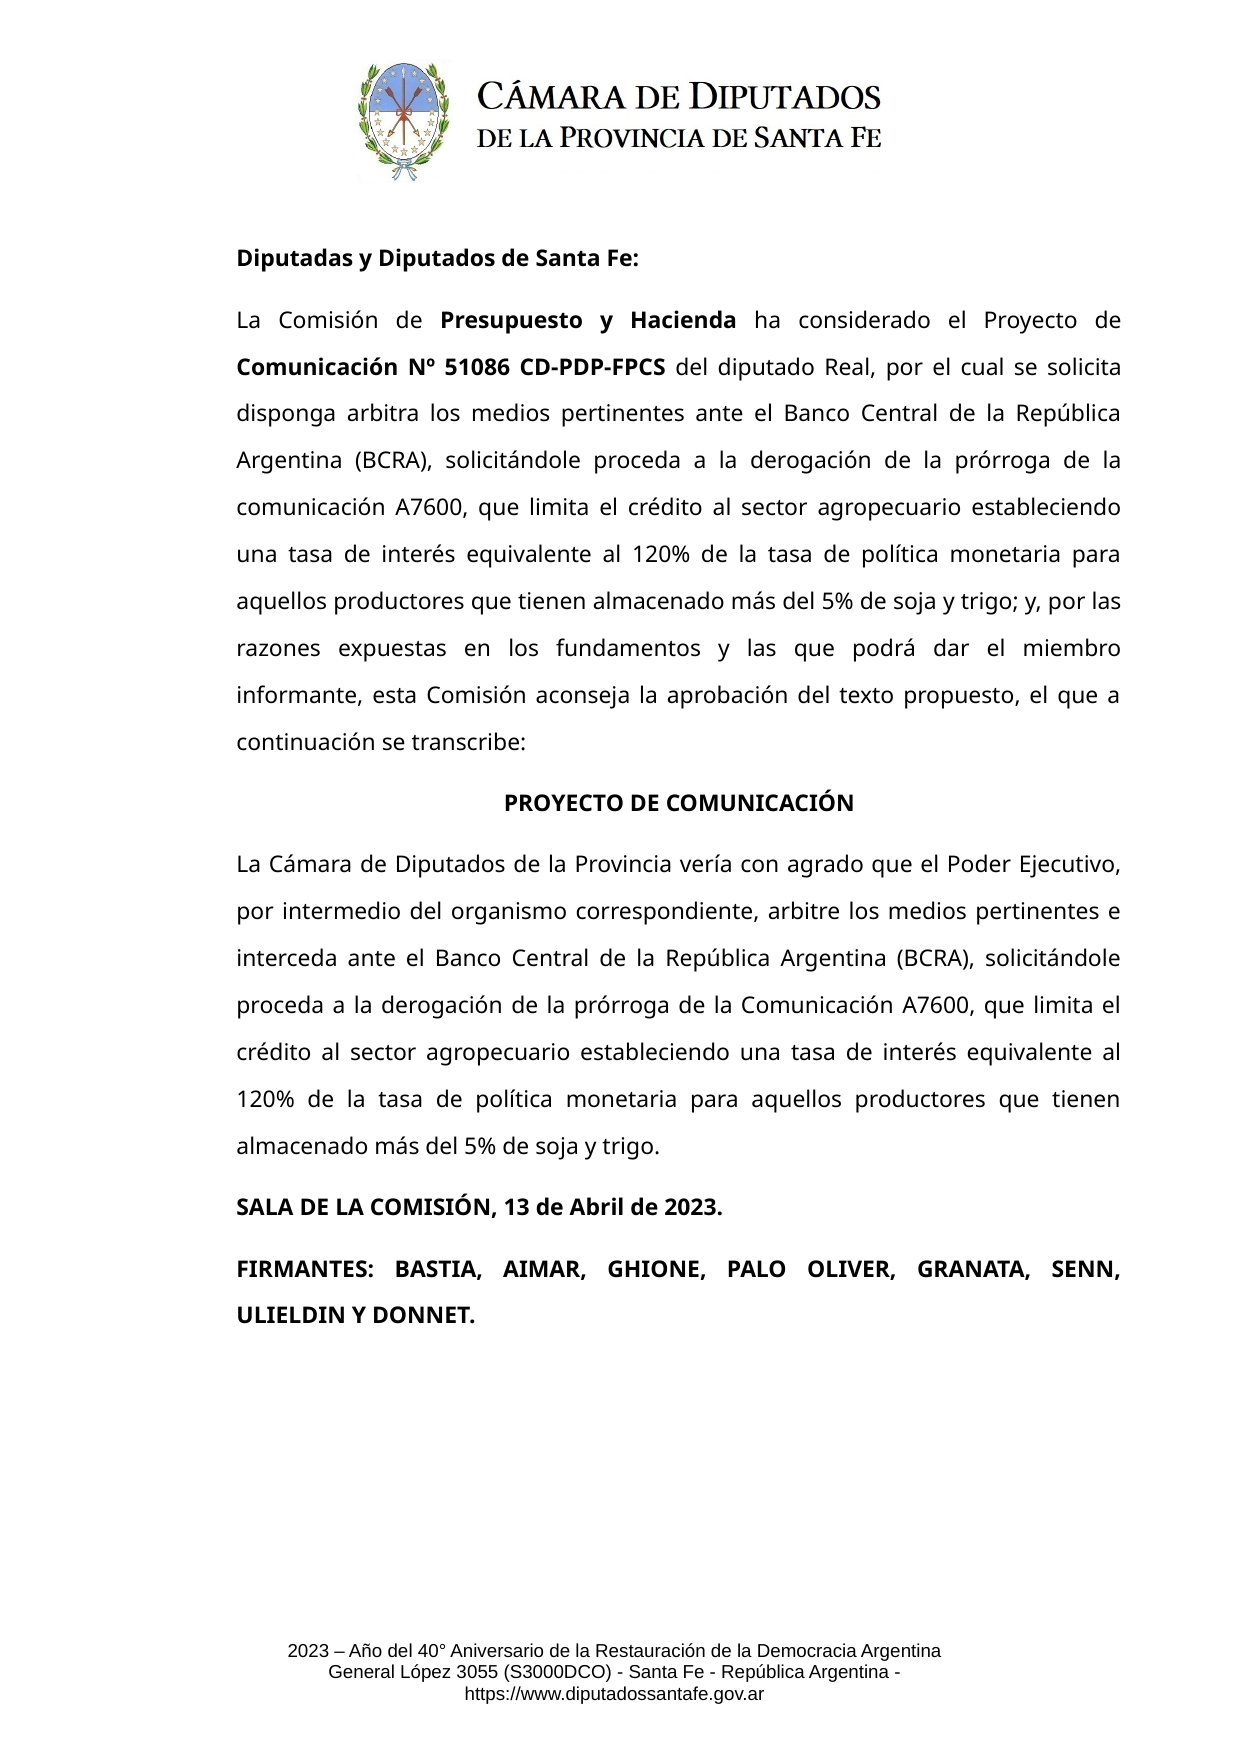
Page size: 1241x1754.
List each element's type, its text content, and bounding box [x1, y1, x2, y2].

text La Comisión de Presupuesto y Hacienda ha considerado el Proyecto de Comunicación Nº 51086 CD-PDP-FPCS del diputado Real, por el cual se solicita disponga arbitra los medios pertinentes ante el Banco Central de la República Argentina (BCRA), solicitándole proceda a la derogación de la prórroga de la comunicación A7600, que limita el crédito al sector agropecuario estableciendo una tasa de interés equivalente al 120% de la tasa de política monetaria para aquellos productores que tienen almacenado más del 5% de soja y trigo; y, por las razones expuestas en los fundamentos y las que podrá dar el miembro informante, esta Comisión aconseja la aprobación del texto propuesto, el que a continuación se transcribe: [236, 304, 1122, 757]
text PROYECTO DE COMUNICACIÓN [236, 787, 1122, 818]
picture [354, 59, 886, 183]
text La Cámara de Diputados de la Provincia vería con agrado que el Poder Ejecutivo, por intermedio del organismo correspondiente, arbitre los medios pertinentes e interceda ante el Banco Central de la República Argentina (BCRA), solicitándole proceda a la derogación de la prórroga de la Comunicación A7600, que limita el crédito al sector agropecuario estableciendo una tasa de interés equivalente al 120% de la tasa de política monetaria para aquellos productores que tienen almacenado más del 5% de soja y trigo. [236, 848, 1122, 1161]
text FIRMANTES: BASTIA, AIMAR, GHIONE, PALO OLIVER, GRANATA, SENN, ULIELDIN Y DONNET. [236, 1253, 1122, 1331]
text Diputadas y Diputados de Santa Fe: [236, 242, 1122, 273]
text SALA DE LA COMISIÓN, 13 de Abril de 2023. [236, 1191, 1122, 1222]
